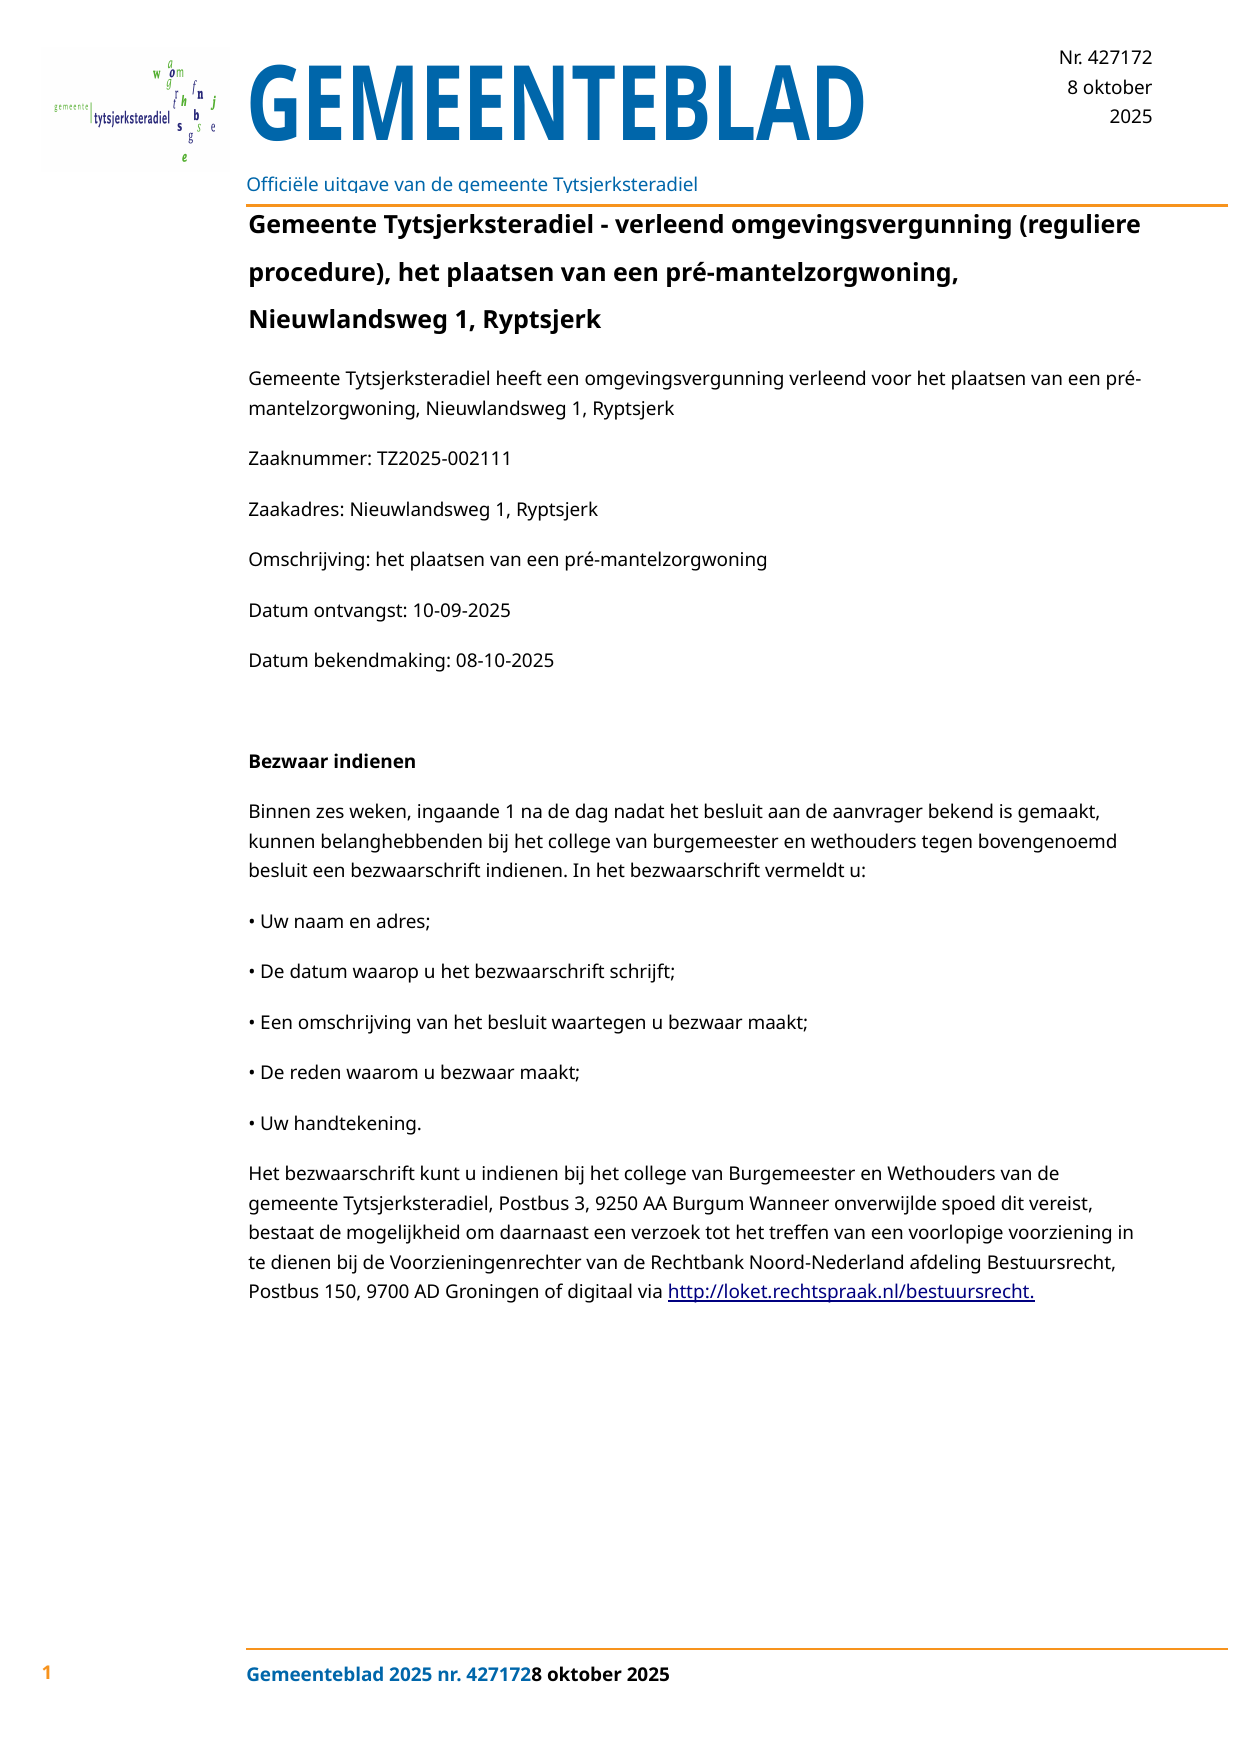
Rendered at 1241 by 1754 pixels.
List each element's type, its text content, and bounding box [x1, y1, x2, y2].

picture [41, 47, 231, 172]
text • Uw naam en adres; [248, 908, 1152, 934]
text Gemeente Tytsjerksteradiel heeft een omgevingsvergunning verleend voor het plaatsen van een pré-mantelzorgwoning, Nieuwlandsweg 1, Ryptsjerk [248, 366, 1152, 421]
text Omschrijving: het plaatsen van een pré-mantelzorgwoning [248, 546, 1152, 572]
text • De datum waarop u het bezwaarschrift schrijft; [248, 958, 1152, 984]
text • Uw handtekening. [248, 1110, 1152, 1135]
text Datum bekendmaking: 08-10-2025 [248, 647, 1152, 673]
text Bezwaar indienen [248, 748, 1152, 774]
text Gemeente Tytsjerksteradiel - verleend omgevingsvergunning (reguliere procedure), het plaatsen van een pré-mantelzorgwoning, Nieuwlandsweg 1, Ryptsjerk [248, 207, 1152, 336]
text Zaaknummer: TZ2025-002111 [248, 446, 1152, 471]
text Zaakadres: Nieuwlandsweg 1, Ryptsjerk [248, 496, 1152, 522]
text • De reden waarom u bezwaar maakt; [248, 1059, 1152, 1085]
text Binnen zes weken, ingaande 1 na de dag nadat het besluit aan de aanvrager bekend is gemaakt, kunnen belanghebbenden bij het college van burgemeester en wethouders tegen bovengenoemd besluit een bezwaarschrift indienen. In het bezwaarschrift vermeldt u: [248, 798, 1152, 883]
text Datum ontvangst: 10-09-2025 [248, 597, 1152, 622]
text • Een omschrijving van het besluit waartegen u bezwaar maakt; [248, 1009, 1152, 1034]
text Het bezwaarschrift kunt u indienen bij het college van Burgemeester en Wethouders van de gemeente Tytsjerksteradiel, Postbus 3, 9250 AA Burgum Wanneer onverwijlde spoed dit vereist, bestaat de mogelijkheid om daarnaast een verzoek tot het treffen van een voorlopige voorziening in te dienen bij de Voorzieningenrechter van de Rechtbank Noord-Nederland afdeling Bestuursrecht, Postbus 150, 9700 AD Groningen of digitaal via http://loket.rechtspraak.nl/bestuursrecht. [248, 1160, 1152, 1304]
